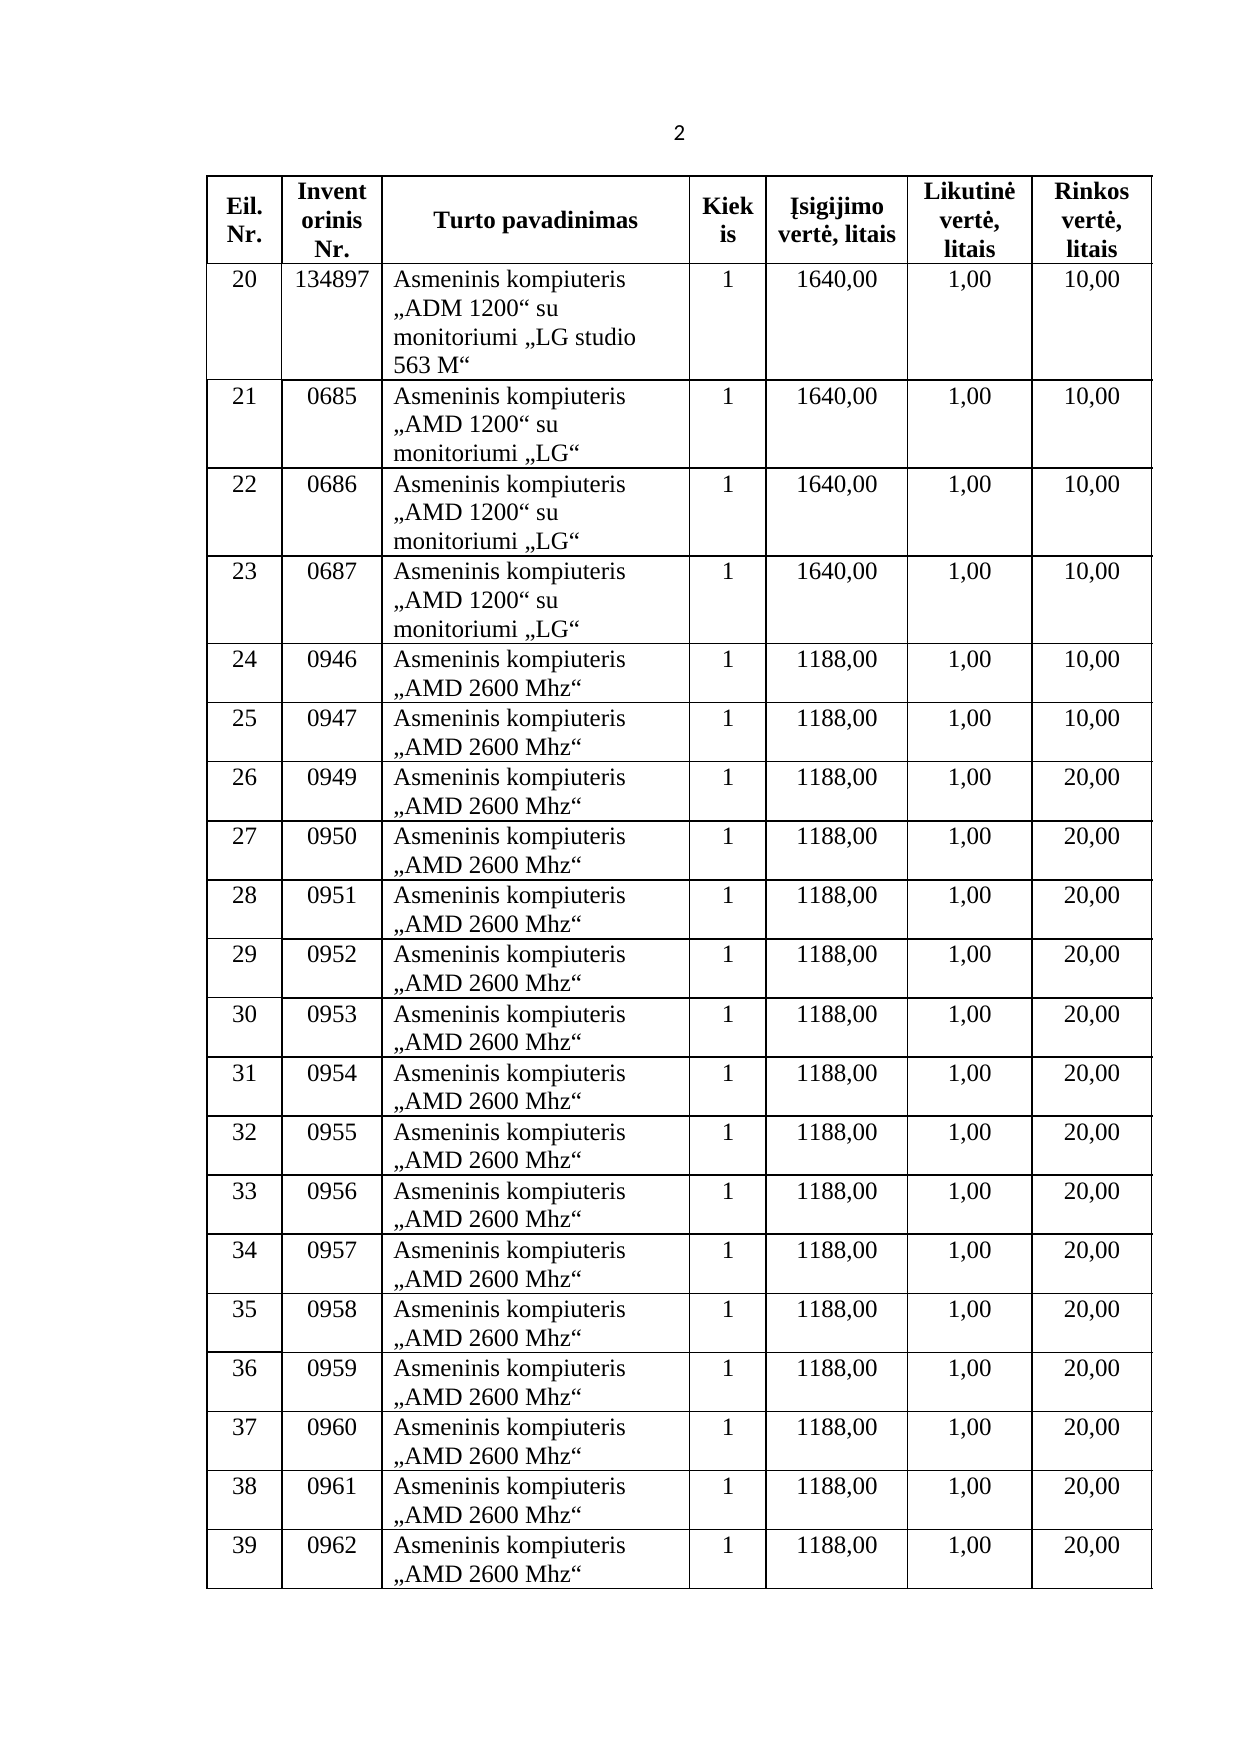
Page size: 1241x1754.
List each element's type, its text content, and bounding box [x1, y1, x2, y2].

table_cell 22 [208, 469, 281, 555]
table_cell 1,00 [908, 469, 1031, 555]
table_cell Asmeninis kompiuteris „ADM 1200“ su monitoriumi „LG studio 563 M“ [383, 264, 689, 379]
table_cell 1188,00 [767, 940, 907, 997]
table_cell 1188,00 [767, 1176, 907, 1233]
table_cell Asmeninis kompiuteris „AMD 2600 Mhz“ [383, 1412, 689, 1469]
table_cell 1,00 [908, 703, 1031, 761]
table_cell 0954 [283, 1058, 381, 1115]
table_cell Asmeninis kompiuteris „AMD 2600 Mhz“ [383, 940, 689, 997]
table_cell 0956 [283, 1176, 381, 1233]
table_cell Asmeninis kompiuteris „AMD 2600 Mhz“ [383, 822, 689, 879]
table_cell 20,00 [1033, 822, 1151, 879]
table_cell 1 [690, 1235, 765, 1292]
table_cell 20,00 [1033, 881, 1151, 938]
table_cell 1,00 [908, 264, 1031, 379]
table_cell 1,00 [908, 881, 1031, 938]
table_cell 10,00 [1033, 557, 1151, 643]
table_cell 20,00 [1033, 1235, 1151, 1292]
table_cell 37 [208, 1412, 281, 1469]
table_cell 30 [208, 998, 281, 1056]
table_cell 1 [690, 822, 765, 879]
table_cell 1188,00 [767, 1235, 907, 1292]
table_cell 25 [208, 703, 281, 761]
table_cell 1188,00 [767, 1530, 907, 1588]
table_cell 34 [208, 1235, 281, 1292]
table_cell 0952 [283, 940, 381, 997]
table_cell 20,00 [1033, 1058, 1151, 1115]
table_cell 0950 [283, 822, 381, 879]
table_cell 0960 [283, 1412, 381, 1469]
table_cell 0951 [283, 881, 381, 938]
table_cell 1 [690, 1176, 765, 1233]
table_cell 0957 [283, 1235, 381, 1292]
table_cell 0947 [283, 703, 381, 761]
table_cell 1,00 [908, 1412, 1031, 1469]
table_cell 1 [690, 1117, 765, 1174]
table_cell 20,00 [1033, 762, 1151, 820]
table_cell 20,00 [1033, 1176, 1151, 1233]
table_cell 1188,00 [767, 1294, 907, 1351]
table_cell Asmeninis kompiuteris „AMD 2600 Mhz“ [383, 762, 689, 820]
table_cell 1640,00 [767, 264, 907, 379]
table_cell 1,00 [908, 940, 1031, 997]
table_cell 1,00 [908, 762, 1031, 820]
table_cell 1 [690, 881, 765, 938]
table_cell 1,00 [908, 1530, 1031, 1588]
table_cell Asmeninis kompiuteris „AMD 1200“ su monitoriumi „LG“ [383, 381, 689, 467]
table_cell 0946 [283, 644, 381, 702]
table_cell 0686 [283, 469, 381, 555]
table_cell Asmeninis kompiuteris „AMD 2600 Mhz“ [383, 1235, 689, 1292]
table_cell 20,00 [1033, 1412, 1151, 1469]
table_cell 1 [690, 644, 765, 702]
table_cell 20,00 [1033, 1294, 1151, 1351]
table_cell Asmeninis kompiuteris „AMD 2600 Mhz“ [383, 1530, 689, 1588]
table_cell 0958 [283, 1294, 381, 1351]
table_header Likutinė vertė, litais [908, 177, 1031, 263]
table_cell 0959 [283, 1353, 381, 1411]
table_cell 10,00 [1033, 381, 1151, 467]
table_cell 1 [690, 1530, 765, 1588]
table_cell 38 [208, 1471, 281, 1529]
table_cell 1188,00 [767, 1353, 907, 1411]
table_cell 1 [690, 1353, 765, 1411]
table_cell 23 [208, 557, 281, 643]
table_cell 1640,00 [767, 557, 907, 643]
table_cell 1,00 [908, 1471, 1031, 1529]
table_cell 1188,00 [767, 1412, 907, 1469]
table_cell 10,00 [1033, 469, 1151, 555]
table_cell 1,00 [908, 822, 1031, 879]
table_cell 1188,00 [767, 644, 907, 702]
table_cell 1,00 [908, 1235, 1031, 1292]
table_cell 10,00 [1033, 264, 1151, 379]
table_cell 28 [208, 881, 281, 938]
table_cell 31 [208, 1058, 281, 1115]
table_cell Asmeninis kompiuteris „AMD 2600 Mhz“ [383, 1058, 689, 1115]
table_cell 1 [690, 1058, 765, 1115]
table_cell 1188,00 [767, 762, 907, 820]
table_cell 20,00 [1033, 940, 1151, 997]
table_cell 1 [690, 264, 765, 379]
table_cell 0962 [283, 1530, 381, 1588]
table_cell 0953 [283, 999, 381, 1056]
table_cell 1188,00 [767, 999, 907, 1056]
table_cell 20,00 [1033, 1353, 1151, 1411]
table_cell 1,00 [908, 999, 1031, 1056]
table_cell 35 [208, 1294, 281, 1351]
table_cell 1,00 [908, 1294, 1031, 1351]
table_cell 1,00 [908, 381, 1031, 467]
table_cell 1 [690, 703, 765, 761]
table_cell 1,00 [908, 1353, 1031, 1411]
table_cell 32 [208, 1117, 281, 1174]
table_cell Asmeninis kompiuteris „AMD 1200“ su monitoriumi „LG“ [383, 557, 689, 643]
table_cell 1,00 [908, 1058, 1031, 1115]
table_cell 1188,00 [767, 822, 907, 879]
table_cell 1188,00 [767, 881, 907, 938]
table_cell 36 [208, 1353, 281, 1411]
table_cell 1640,00 [767, 381, 907, 467]
table_cell 1640,00 [767, 469, 907, 555]
table_cell 1 [690, 940, 765, 997]
table_cell 20,00 [1033, 1117, 1151, 1174]
table_cell 20,00 [1033, 1530, 1151, 1588]
table_cell 20,00 [1033, 999, 1151, 1056]
table_cell 1 [690, 557, 765, 643]
table_cell Asmeninis kompiuteris „AMD 2600 Mhz“ [383, 1353, 689, 1411]
table_cell Asmeninis kompiuteris „AMD 2600 Mhz“ [383, 703, 689, 761]
table_cell 1,00 [908, 557, 1031, 643]
table_cell 21 [208, 380, 281, 467]
table_cell Asmeninis kompiuteris „AMD 1200“ su monitoriumi „LG“ [383, 469, 689, 555]
table_cell 1188,00 [767, 1117, 907, 1174]
table_cell Asmeninis kompiuteris „AMD 2600 Mhz“ [383, 1117, 689, 1174]
table_cell 0955 [283, 1117, 381, 1174]
table_cell 10,00 [1033, 644, 1151, 702]
table_cell Asmeninis kompiuteris „AMD 2600 Mhz“ [383, 644, 689, 702]
table_header Inventorinis Nr. [283, 177, 381, 263]
table_cell 1 [690, 381, 765, 467]
table_header Rinkos vertė, litais [1033, 177, 1151, 263]
table_cell 1,00 [908, 644, 1031, 702]
table_cell 1,00 [908, 1117, 1031, 1174]
table_cell 1188,00 [767, 1471, 907, 1529]
table_header Turto pavadinimas [383, 177, 689, 263]
table_cell 0949 [283, 762, 381, 820]
table_cell Asmeninis kompiuteris „AMD 2600 Mhz“ [383, 1176, 689, 1233]
table_cell 1188,00 [767, 1058, 907, 1115]
table_cell 0687 [283, 557, 381, 643]
table_cell 1 [690, 469, 765, 555]
table_header Įsigijimo vertė, litais [767, 177, 907, 263]
table_cell 1 [690, 1294, 765, 1351]
table_cell 1,00 [908, 1176, 1031, 1233]
table_cell 1 [690, 1471, 765, 1529]
table_cell 1 [690, 1412, 765, 1469]
table_cell 1 [690, 999, 765, 1056]
table_cell Asmeninis kompiuteris „AMD 2600 Mhz“ [383, 881, 689, 938]
table_cell 26 [208, 762, 281, 820]
table_cell Asmeninis kompiuteris „AMD 2600 Mhz“ [383, 1471, 689, 1529]
table_cell 27 [208, 822, 281, 879]
table_cell 10,00 [1033, 703, 1151, 761]
table_header Eil. Nr. [208, 177, 281, 263]
table_cell 0685 [283, 381, 381, 467]
table_cell 20,00 [1033, 1471, 1151, 1529]
table_cell 1188,00 [767, 703, 907, 761]
table_cell 0961 [283, 1471, 381, 1529]
table_header Kiekis [690, 177, 765, 263]
table_cell Asmeninis kompiuteris „AMD 2600 Mhz“ [383, 1294, 689, 1351]
table_cell 134897 [282, 264, 381, 379]
table_cell 39 [208, 1530, 281, 1588]
table_cell 29 [208, 939, 281, 997]
table_cell 24 [208, 644, 281, 702]
table_cell Asmeninis kompiuteris „AMD 2600 Mhz“ [383, 999, 689, 1056]
table_cell 1 [690, 762, 765, 820]
table_cell 33 [208, 1176, 281, 1233]
table_cell 20 [207, 264, 281, 379]
